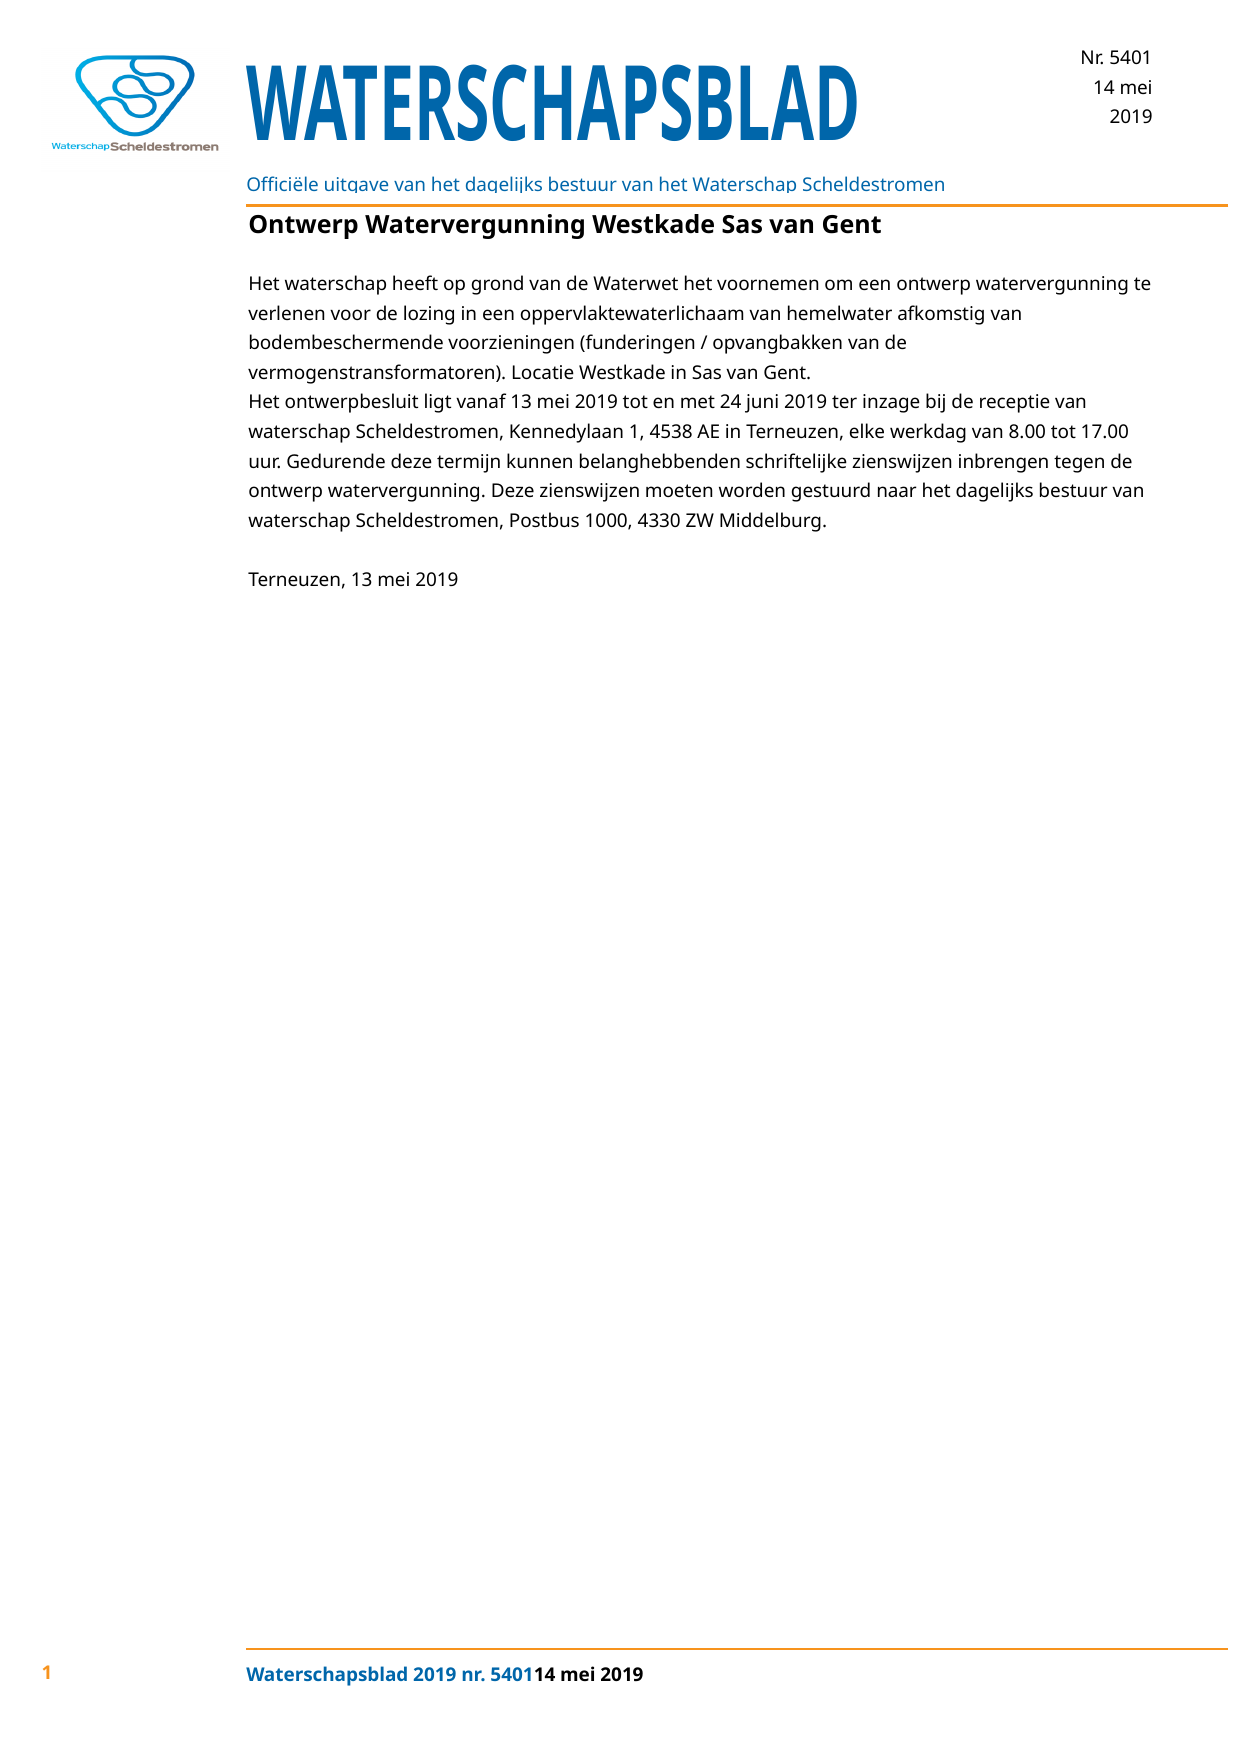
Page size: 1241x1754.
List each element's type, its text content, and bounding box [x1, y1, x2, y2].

text Het ontwerpbesluit ligt vanaf 13 mei 2019 tot en met 24 juni 2019 ter inzage bij de receptie van waterschap Scheldestromen, Kennedylaan 1, 4538 AE in Terneuzen, elke werkdag van 8.00 tot 17.00 uur. Gedurende deze termijn kunnen belanghebbenden schriftelijke zienswijzen inbrengen tegen de ontwerp watervergunning. Deze zienswijzen moeten worden gestuurd naar het dagelijks bestuur van waterschap Scheldestromen, Postbus 1000, 4330 ZW Middelburg. [248, 389, 1152, 533]
picture [41, 47, 231, 172]
text Het waterschap heeft op grond van de Waterwet het voornemen om een ontwerp watervergunning te verlenen voor de lozing in een oppervlaktewaterlichaam van hemelwater afkomstig van bodembeschermende voorzieningen (funderingen / opvangbakken van de vermogenstransformatoren). Locatie Westkade in Sas van Gent. [248, 270, 1152, 385]
text Terneuzen, 13 mei 2019 [248, 566, 1152, 592]
text Ontwerp Watervergunning Westkade Sas van Gent [248, 207, 1152, 241]
